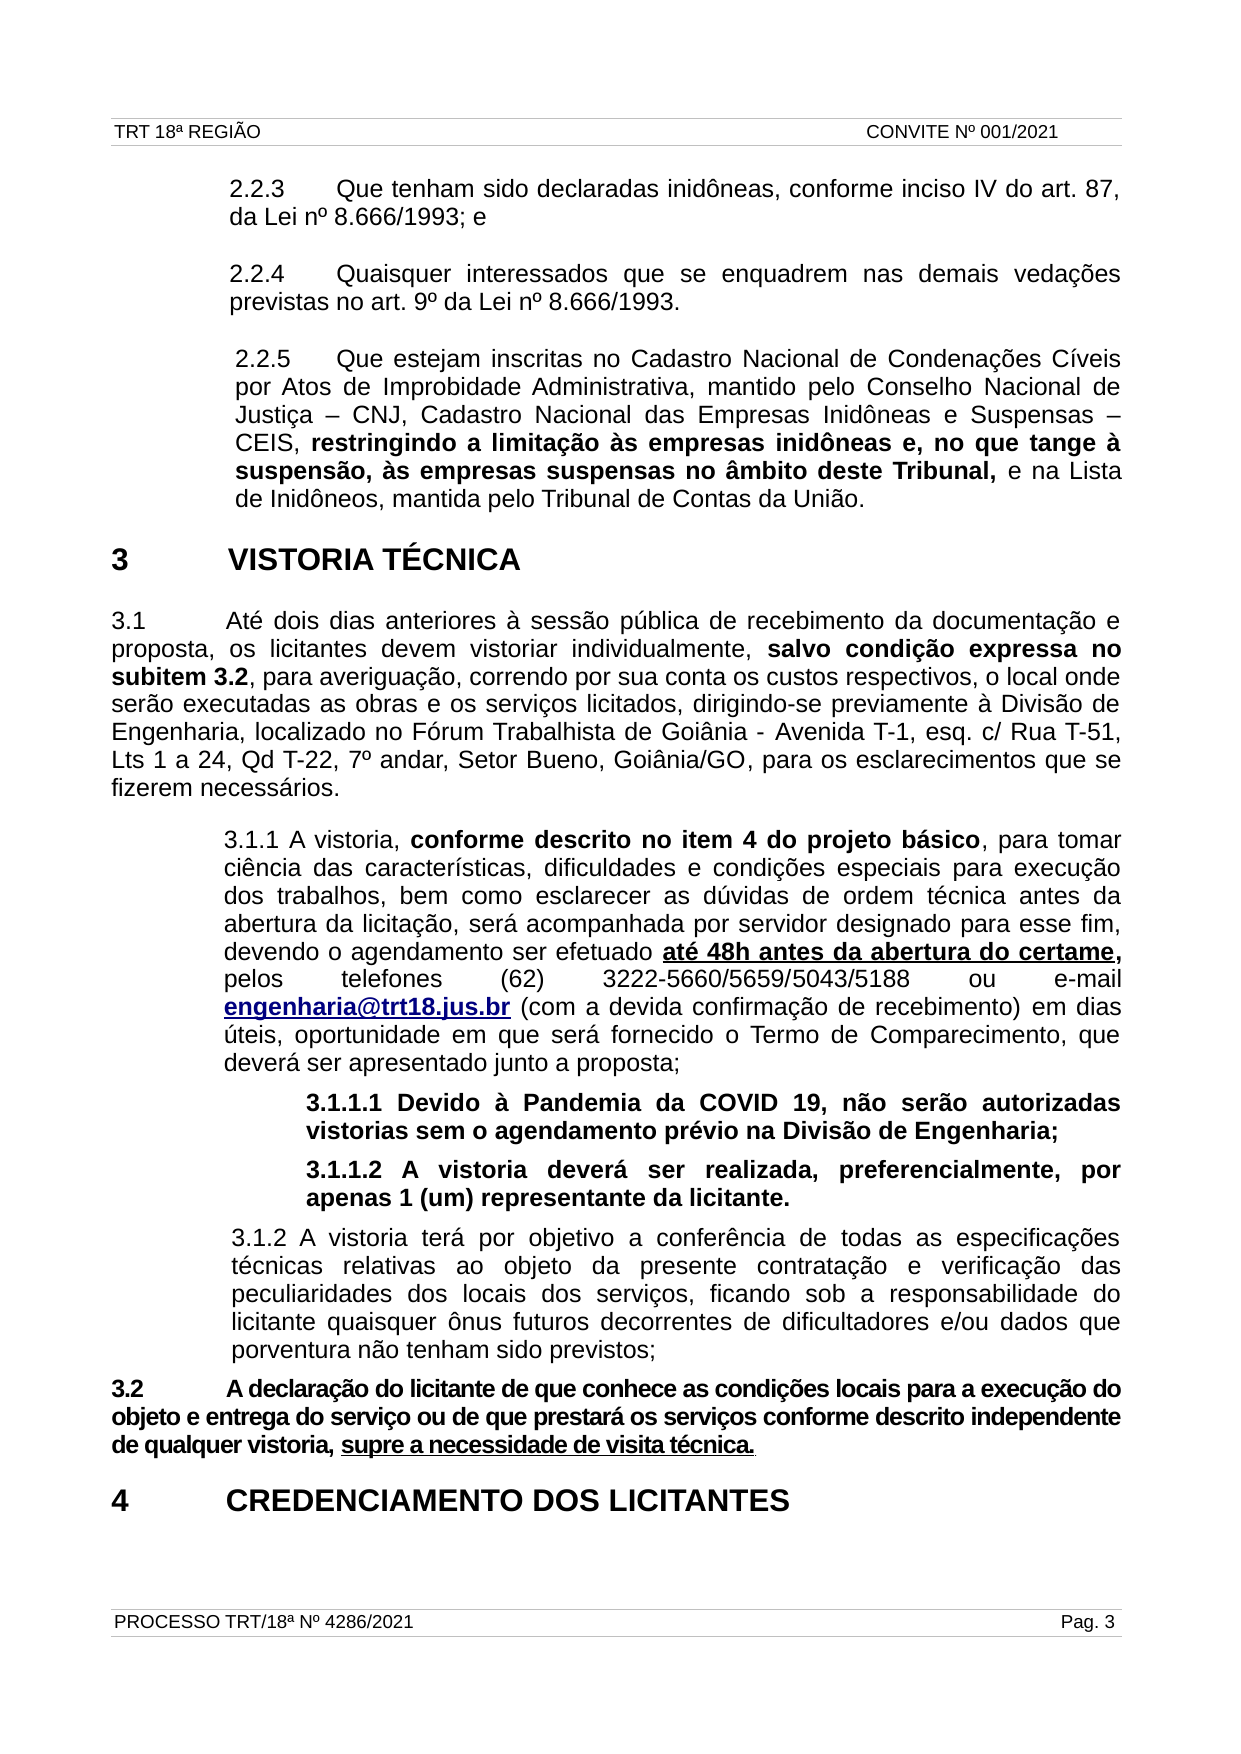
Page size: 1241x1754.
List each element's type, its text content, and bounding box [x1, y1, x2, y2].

list 3.1.1.1 Devido à Pandemia da COVID 19, não serão autorizadas vistorias sem o agendamento prévio na Divisão de Engenharia; [306, 1089, 1122, 1144]
list 3.1.1.2 A vistoria deverá ser realizada, preferencialmente, por apenas 1 (um) representante da licitante. [306, 1156, 1122, 1212]
list 2.2.5 Que estejam inscritas no Cadastro Nacional de Condenações Cíveis por Atos de Improbidade Administrativa, mantido pelo Conselho Nacional de Justiça – CNJ, Cadastro Nacional das Empresas Inidôneas e Suspensas – CEIS, restringindo a limitação às empresas inidôneas e, no que tange à suspensão, às empresas suspensas no âmbito deste Tribunal, e na Lista de Inidôneos, mantida pelo Tribunal de Contas da União. [235, 345, 1122, 513]
list 3.2 A declaração do licitante de que conhece as condições locais para a execução do objeto e entrega do serviço ou de que prestará os serviços conforme descrito independente de qualquer vistoria, supre a necessidade de visita técnica. [111, 1375, 1122, 1459]
list 3 VISTORIA TÉCNICA [111, 542, 1122, 577]
list Quaisquer interessados que se enquadrem nas demais vedações previstas no art. 9º da Lei nº 8.666/1993. [229, 260, 1122, 316]
list 4 CREDENCIAMENTO DOS LICITANTES [111, 1483, 1122, 1517]
text 2.2.3 Que tenham sido declaradas inidôneas, conforme inciso IV do art. 87, da Lei nº 8.666/1993; e [229, 174, 1122, 230]
list 3.1.1 A vistoria, conforme descrito no item 4 do projeto básico, para tomar ciência das características, dificuldades e condições especiais para execução dos trabalhos, bem como esclarecer as dúvidas de ordem técnica antes da abertura da licitação, será acompanhada por servidor designado para esse fim, devendo o agendamento ser efetuado até 48h antes da abertura do certame, pelos telefones (62) 3222-5660/5659/5043/5188 ou e-mail engenharia@trt18.jus.br (com a devida confirmação de recebimento) em dias úteis, oportunidade em que será fornecido o Termo de Comparecimento, que deverá ser apresentado junto a proposta; [186, 826, 1122, 1077]
list 3.1 Até dois dias anteriores à sessão pública de recebimento da documentação e proposta, os licitantes devem vistoriar individualmente, salvo condição expressa no subitem 3.2, para averiguação, correndo por sua conta os custos respectivos, o local onde serão executadas as obras e os serviços licitados, dirigindo-se previamente à Divisão de Engenharia, localizado no Fórum Trabalhista de Goiânia - Avenida T-1, esq. c/ Rua T-51, Lts 1 a 24, Qd T-22, 7º andar, Setor Bueno, Goiânia/GO, para os esclarecimentos que se fizerem necessários. [111, 607, 1122, 802]
list 3.1.2 A vistoria terá por objetivo a conferência de todas as especificações técnicas relativas ao objeto da presente contratação e verificação das peculiaridades dos locais dos serviços, ficando sob a responsabilidade do licitante quaisquer ônus futuros decorrentes de dificultadores e/ou dados que porventura não tenham sido previstos; [231, 1224, 1122, 1363]
